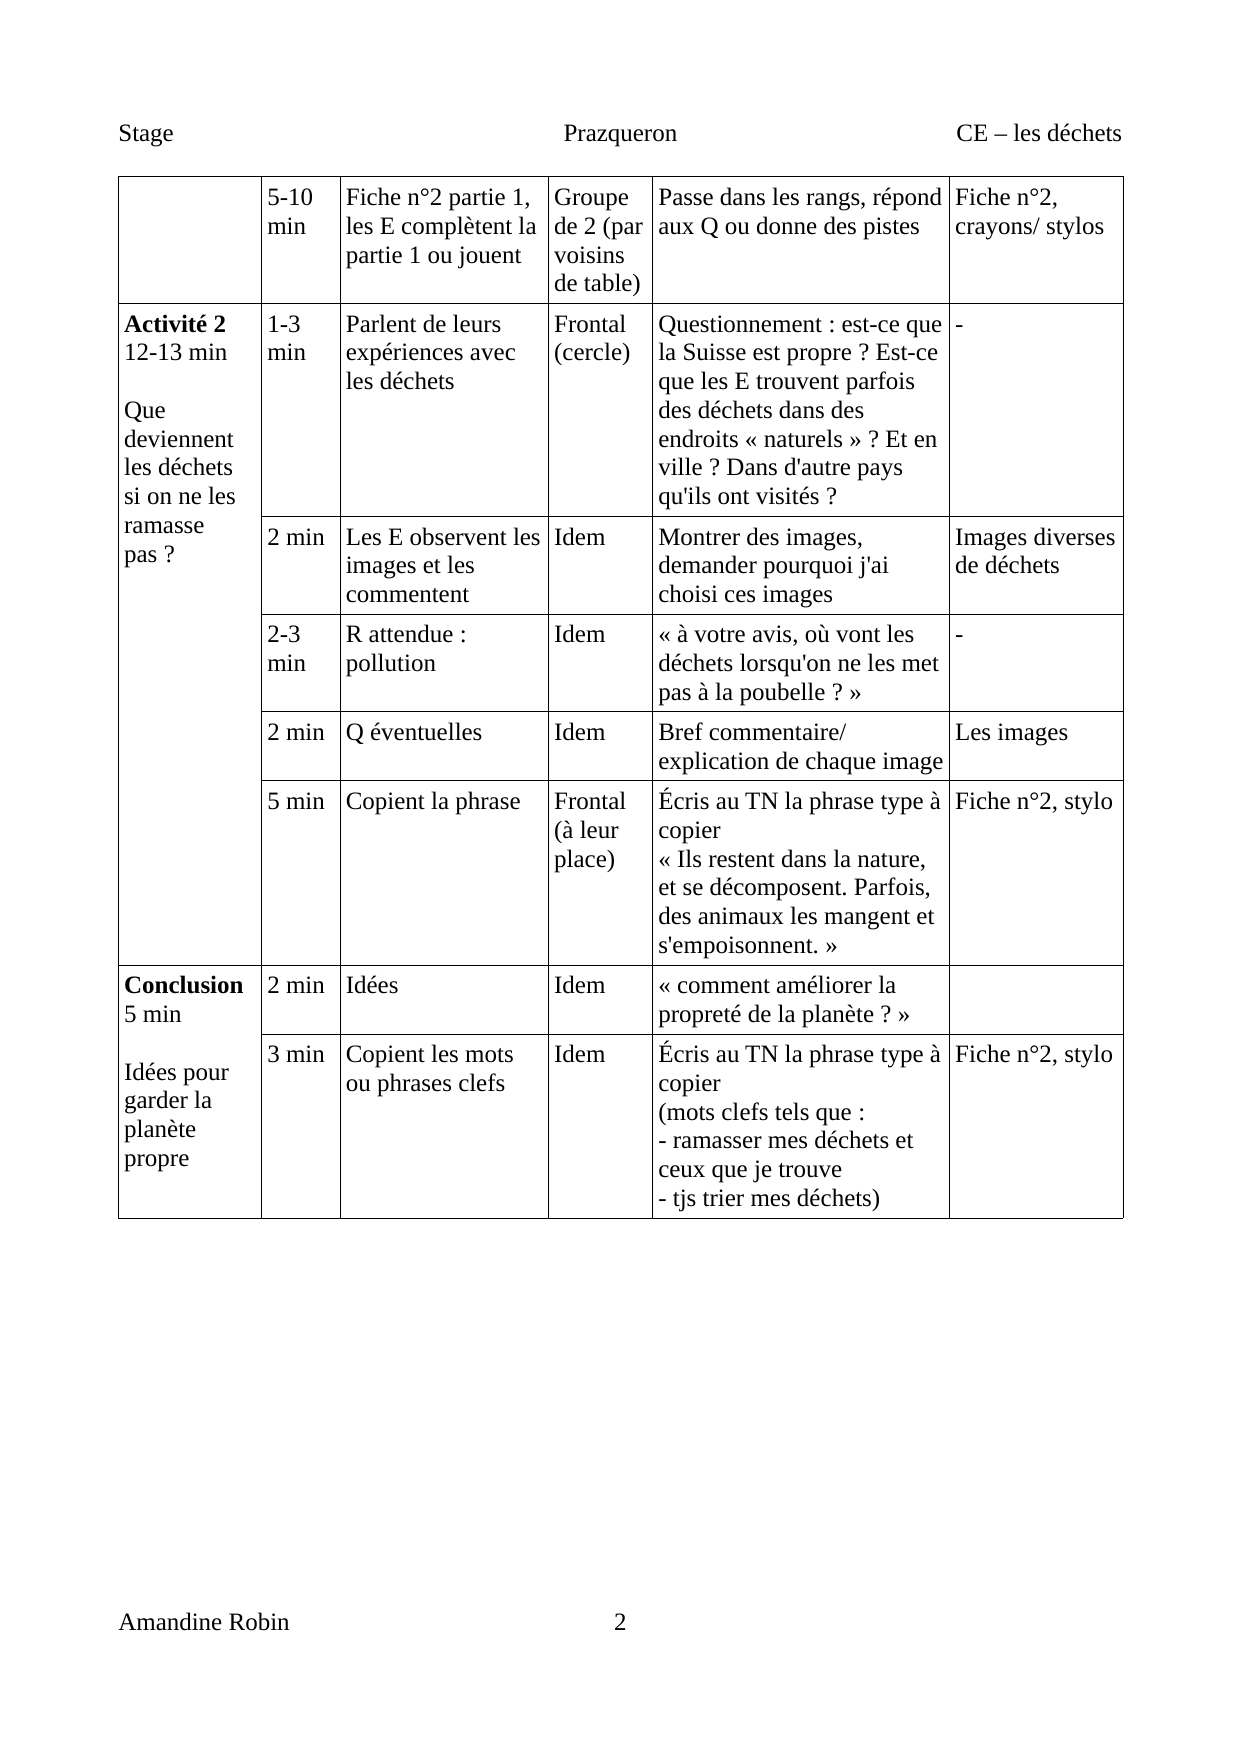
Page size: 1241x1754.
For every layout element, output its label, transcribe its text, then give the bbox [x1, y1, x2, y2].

table_cell Frontal (cercle) [549, 304, 652, 516]
table_cell Bref commentaire/ explication de chaque image [653, 712, 949, 780]
table_cell « à votre avis, où vont les déchets lorsqu'on ne les met pas à la poubelle ? » [653, 615, 949, 711]
table_cell 3 min [262, 1035, 340, 1218]
table_cell Idem [549, 615, 652, 711]
table_cell Q éventuelles [341, 712, 548, 780]
table_cell Fiche n°2, stylo [950, 1035, 1123, 1218]
table_cell Copient les mots ou phrases clefs [341, 1035, 548, 1218]
table_cell Idem [549, 1035, 652, 1218]
table_cell 5-10 min [262, 177, 340, 303]
table_cell Idem [549, 712, 652, 780]
table_cell [950, 966, 1123, 1033]
table_cell Conclusion 5 min Idées pour garder la planète propre [119, 966, 261, 1218]
table_cell Activité 2 12-13 min Que deviennent les déchets si on ne les ramasse pas ? [119, 304, 261, 964]
table_cell Écris au TN la phrase type à copier (mots clefs tels que : - ramasser mes déchets et ceux que je trouve - tjs trier mes déchets) [653, 1035, 949, 1218]
table_cell Passe dans les rangs, répond aux Q ou donne des pistes [653, 177, 949, 303]
table_cell 2 min [262, 517, 340, 613]
table_cell Idem [549, 966, 652, 1033]
table_cell [119, 177, 261, 303]
table_cell 1-3 min [262, 304, 340, 516]
table_cell Idem [549, 517, 652, 613]
table_cell Groupe de 2 (par voisins de table) [549, 177, 652, 303]
table_cell - [950, 615, 1123, 711]
table_cell Montrer des images, demander pourquoi j'ai choisi ces images [653, 517, 949, 613]
table_cell Idées [341, 966, 548, 1033]
table_cell Questionnement : est-ce que la Suisse est propre ? Est-ce que les E trouvent parfois des déchets dans des endroits « naturels » ? Et en ville ? Dans d'autre pays qu'ils ont visités ? [653, 304, 949, 516]
table_cell 5 min [262, 781, 340, 964]
table_cell - [950, 304, 1123, 516]
table_cell Fiche n°2, crayons/ stylos [950, 177, 1123, 303]
table_cell Fiche n°2, stylo [950, 781, 1123, 964]
table_cell Parlent de leurs expériences avec les déchets [341, 304, 548, 516]
table_cell Frontal (à leur place) [549, 781, 652, 964]
table_cell 2 min [262, 712, 340, 780]
table_cell 2-3 min [262, 615, 340, 711]
table_cell Fiche n°2 partie 1, les E complètent la partie 1 ou jouent [341, 177, 548, 303]
table_cell Images diverses de déchets [950, 517, 1123, 613]
table_cell Copient la phrase [341, 781, 548, 964]
table_cell 2 min [262, 966, 340, 1033]
table_cell Les E observent les images et les commentent [341, 517, 548, 613]
table_cell Écris au TN la phrase type à copier « Ils restent dans la nature, et se décomposent. Parfois, des animaux les mangent et s'empoisonnent. » [653, 781, 949, 964]
table_cell Les images [950, 712, 1123, 780]
table_cell « comment améliorer la propreté de la planète ? » [653, 966, 949, 1033]
table_cell R attendue : pollution [341, 615, 548, 711]
